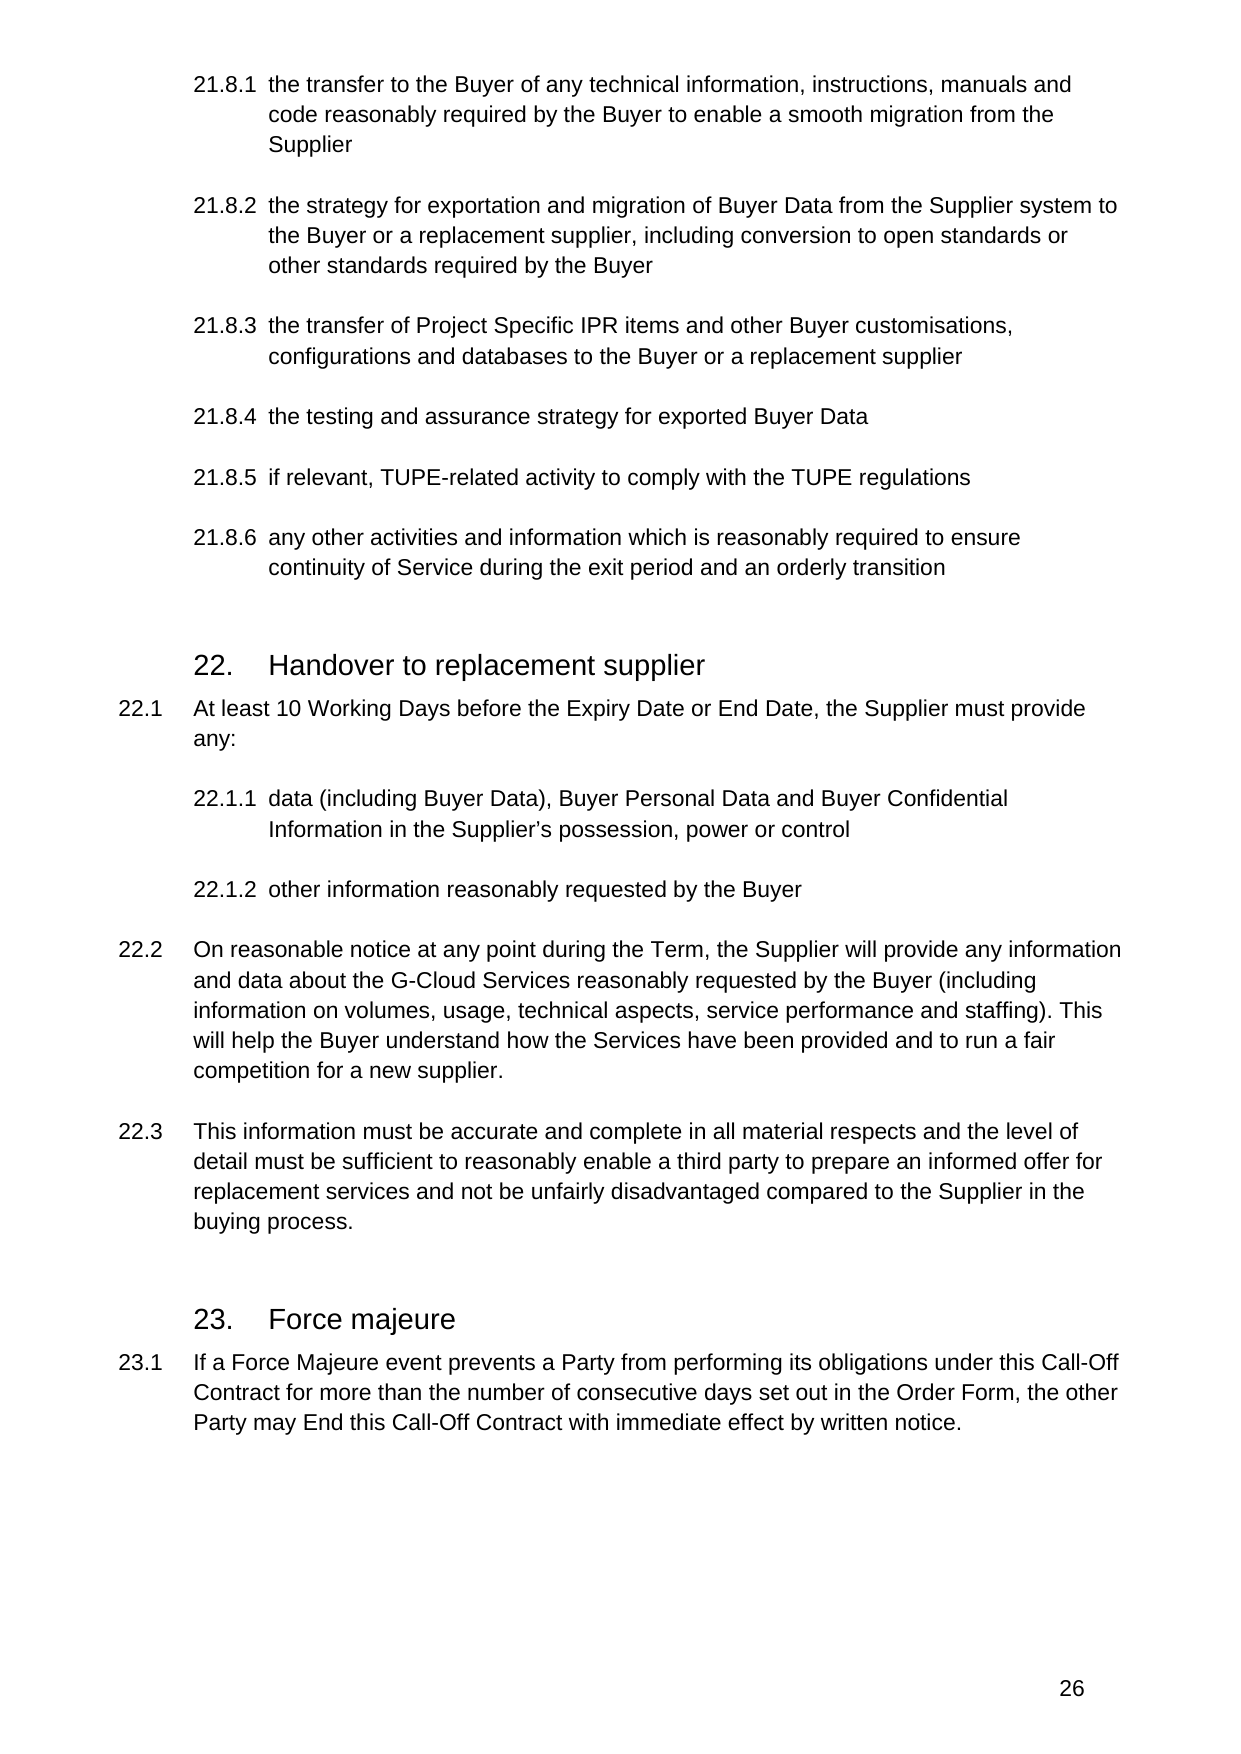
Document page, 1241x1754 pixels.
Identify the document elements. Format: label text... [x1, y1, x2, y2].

text 22.1.2 other information reasonably requested by the Buyer [118, 876, 1122, 902]
text 22.1.1 data (including Buyer Data), Buyer Personal Data and Buyer Confidential Information in the Supplier’s possession, power or control [193, 785, 1122, 842]
text 21.8.6 any other activities and information which is reasonably required to ensure continuity of Service during the exit period and an orderly transition [193, 524, 1122, 581]
text 21.8.2 the strategy for exportation and migration of Buyer Data from the Supplier system to the Buyer or a replacement supplier, including conversion to open standards or other standards required by the Buyer [193, 192, 1122, 278]
text 22.3 This information must be accurate and complete in all material respects and the level of detail must be sufficient to reasonably enable a third party to prepare an informed offer for replacement services and not be unfairly disadvantaged compared to the Supplier in the buying process. [118, 1118, 1122, 1235]
text 22.1 At least 10 Working Days before the Expiry Date or End Date, the Supplier must provide any: [118, 695, 1122, 751]
text 21.8.5 if relevant, TUPE-related activity to comply with the TUPE regulations [118, 463, 1122, 490]
text 21.8.1 the transfer to the Buyer of any technical information, instructions, manuals and code reasonably required by the Buyer to enable a smooth migration from the Supplier [193, 71, 1122, 158]
subtitle 22. Handover to replacement supplier [118, 648, 1122, 681]
text 22.2 On reasonable notice at any point during the Term, the Supplier will provide any information and data about the G-Cloud Services reasonably requested by the Buyer (including information on volumes, usage, technical aspects, service performance and staffing). This will help the Buyer understand how the Services have been provided and to run a fair competition for a new supplier. [118, 936, 1122, 1084]
text 21.8.4 the testing and assurance strategy for exported Buyer Data [118, 403, 1122, 429]
subtitle 23. Force majeure [118, 1302, 1122, 1336]
text 23.1 If a Force Majeure event prevents a Party from performing its obligations under this Call-Off Contract for more than the number of consecutive days set out in the Order Form, the other Party may End this Call-Off Contract with immediate effect by written notice. [118, 1349, 1122, 1436]
text 21.8.3 the transfer of Project Specific IPR items and other Buyer customisations, configurations and databases to the Buyer or a replacement supplier [193, 312, 1122, 369]
